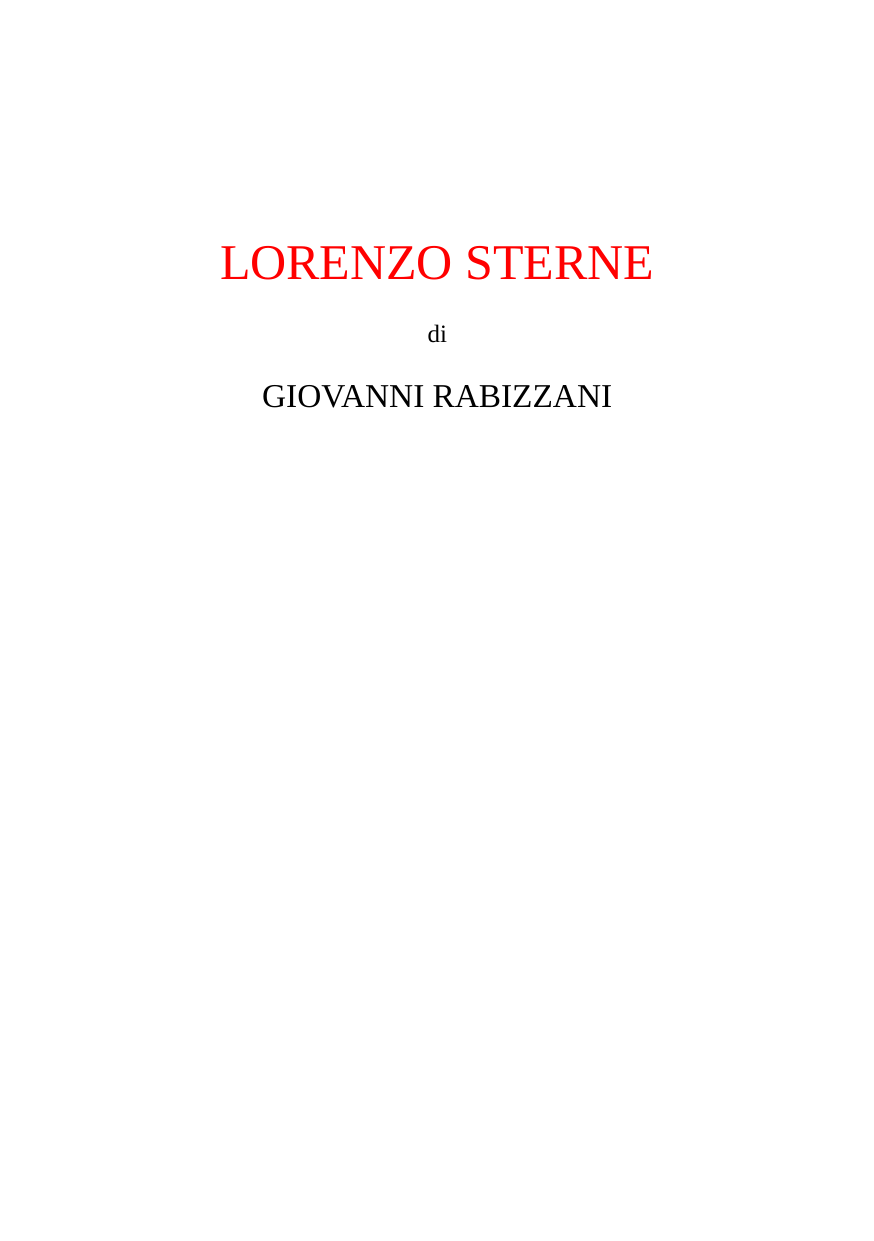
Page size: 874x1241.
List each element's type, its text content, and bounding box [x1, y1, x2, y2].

text di [106, 319, 768, 347]
text GIOVANNI RABIZZANI [106, 376, 768, 414]
text LORENZO STERNE [106, 232, 768, 290]
